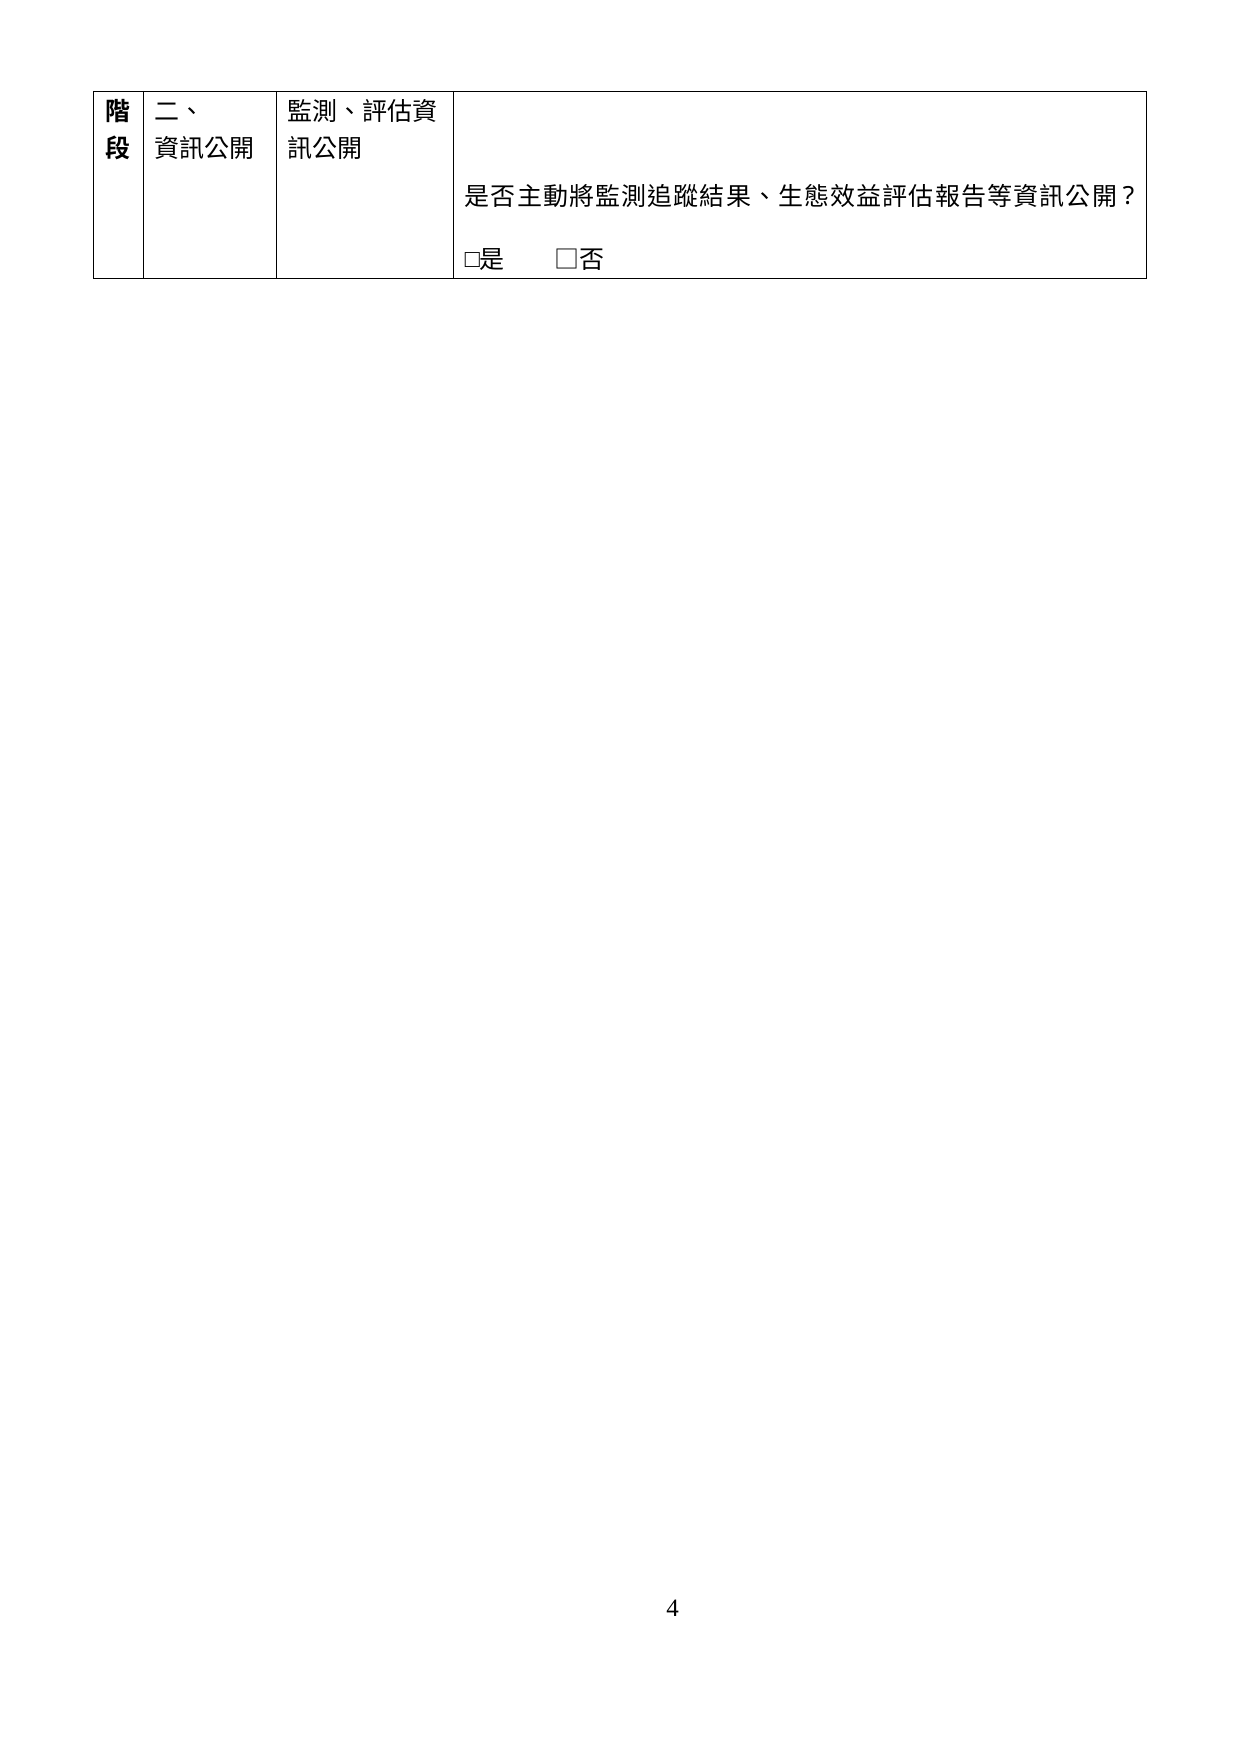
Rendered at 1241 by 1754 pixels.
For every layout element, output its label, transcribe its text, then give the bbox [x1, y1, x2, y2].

table_cell 是否主動將監測追蹤結果、生態效益評估報告等資訊公開? □是 □否 [454, 92, 1146, 278]
table_cell 階段 [94, 92, 143, 278]
table_cell 監測、評估資訊公開 [277, 92, 453, 278]
table_cell 二、 資訊公開 [144, 92, 276, 278]
